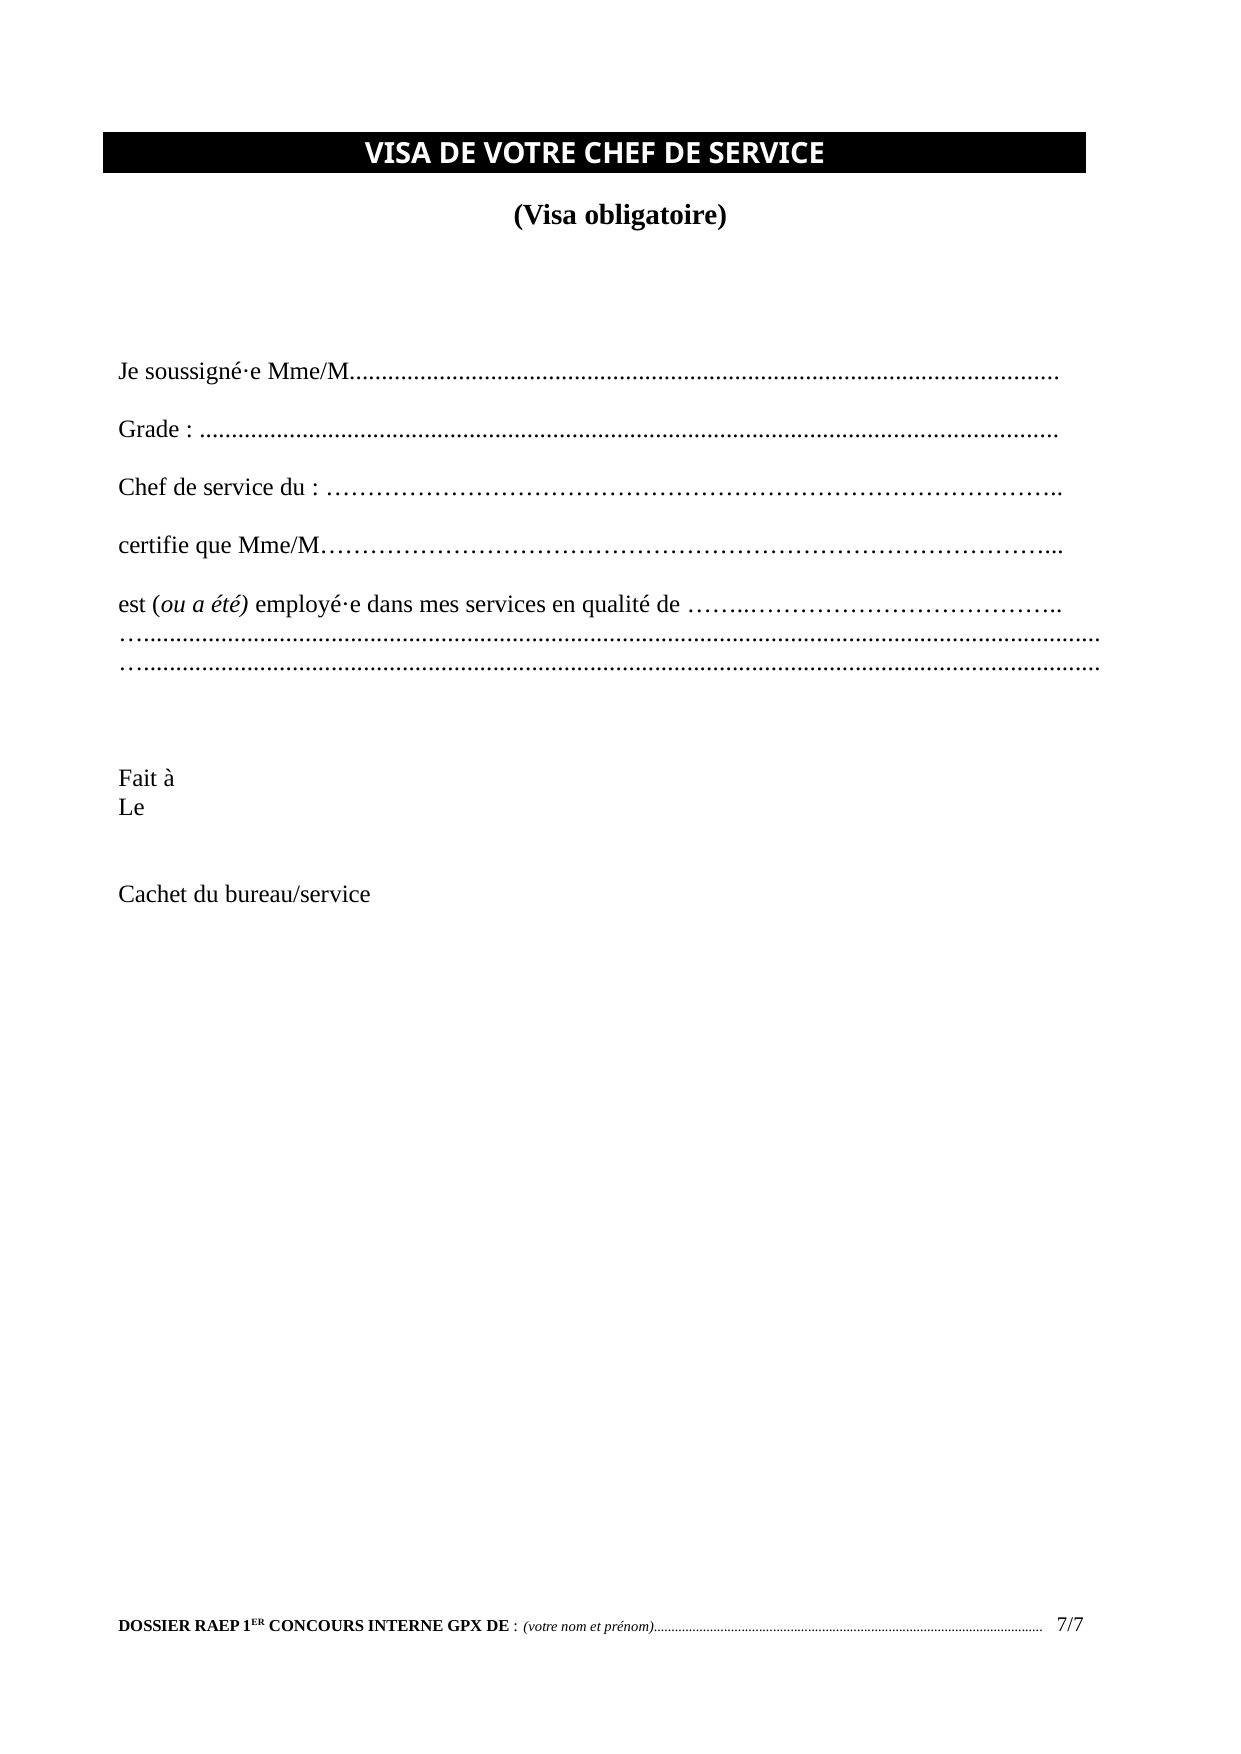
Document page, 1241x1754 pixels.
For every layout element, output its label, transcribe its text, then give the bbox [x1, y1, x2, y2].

text Le [118, 792, 1122, 821]
text certifie que Mme/M……………………………………………………………………………... [118, 530, 1122, 559]
text ….................................................................................................................................................... [118, 647, 1122, 676]
text Chef de service du : …………………………………………………………………………….. [118, 472, 1122, 501]
text Grade : . [118, 414, 1122, 443]
text Je soussigné·e Mme/M [118, 356, 1122, 385]
text Cachet du bureau/service [118, 879, 1122, 908]
text est (ou a été) employé·e dans mes services en qualité de ……..……………………………….. [118, 588, 1122, 618]
table_header VISA DE VOTRE CHEF DE SERVICE [104, 133, 1085, 172]
text Fait à [118, 763, 1122, 792]
text (Visa obligatoire) [118, 197, 1122, 231]
text ….................................................................................................................................................... [118, 618, 1122, 647]
